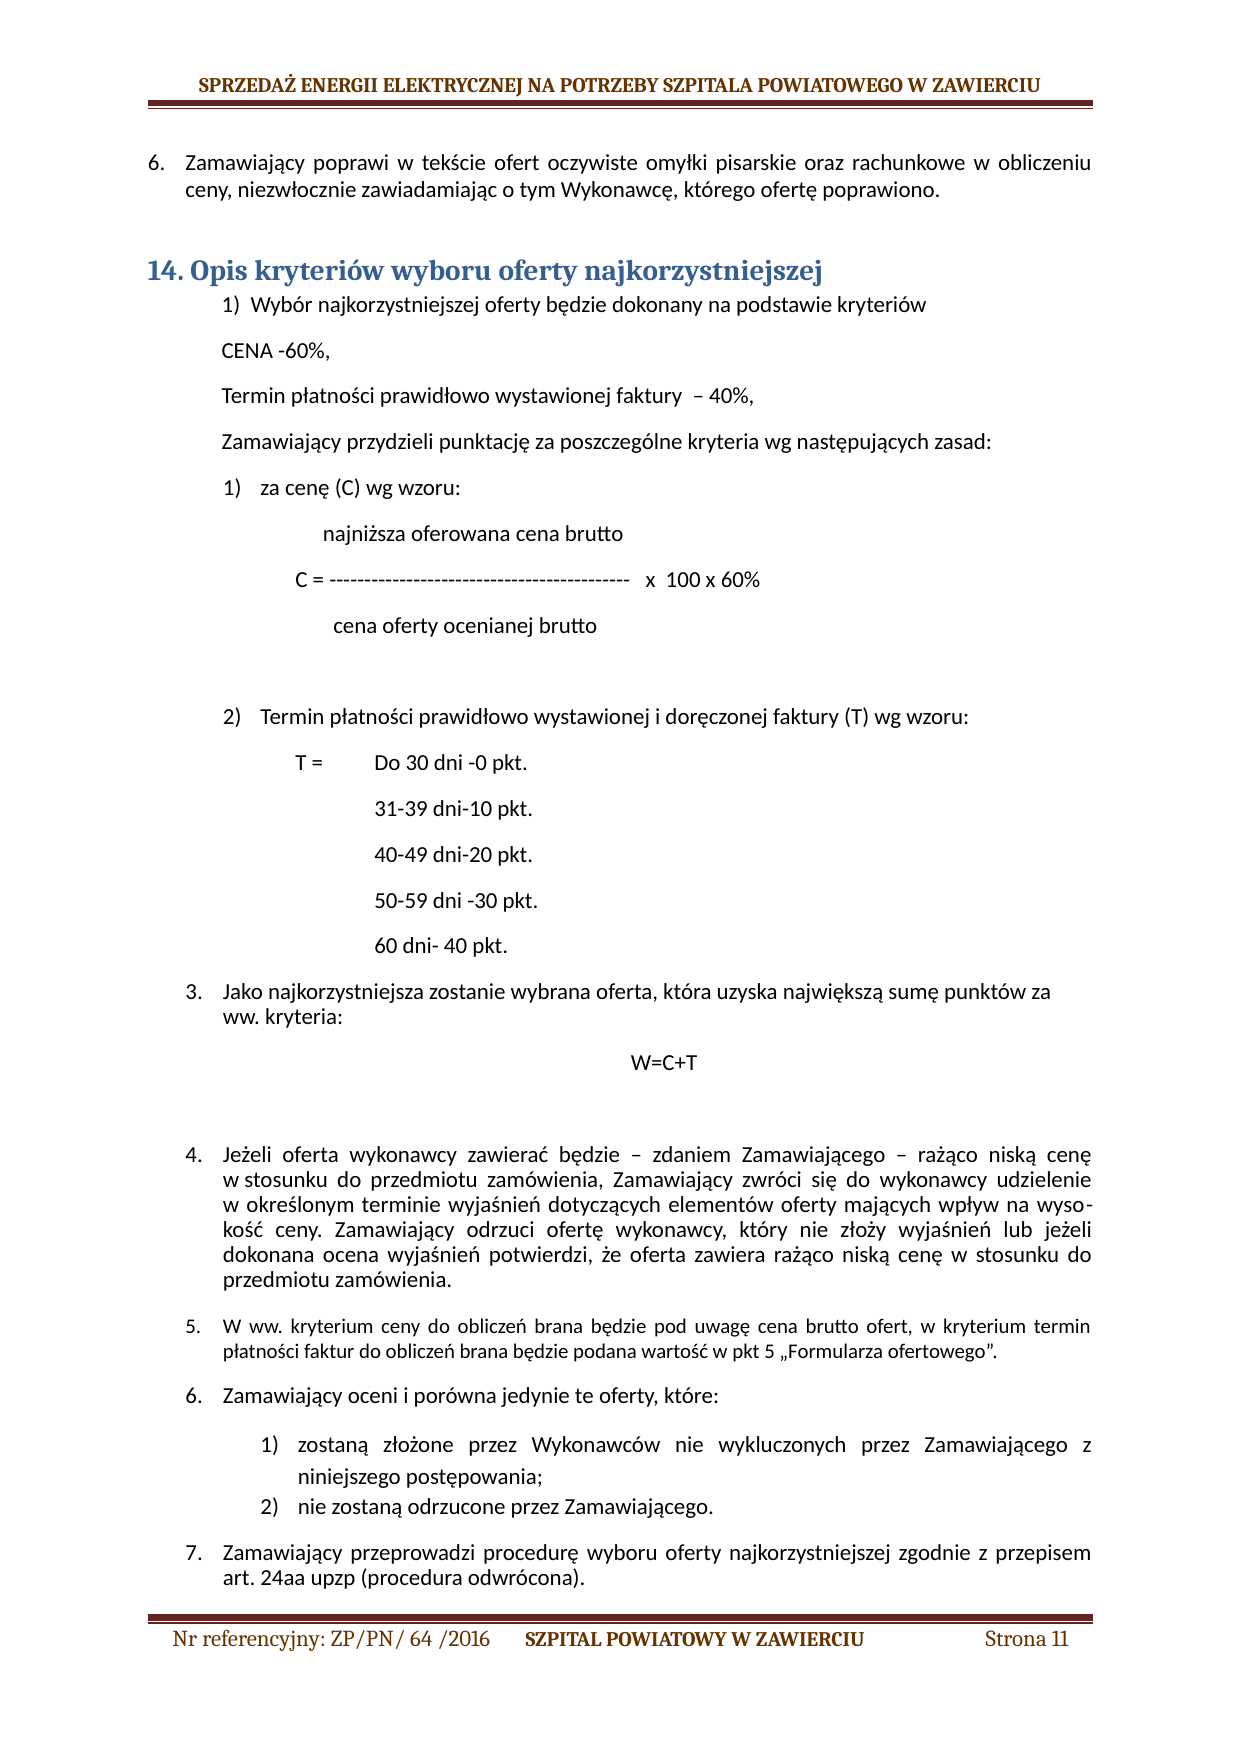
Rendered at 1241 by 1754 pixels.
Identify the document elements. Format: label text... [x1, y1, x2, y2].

list za cenę (C) wg wzoru: [223, 476, 1093, 501]
text 40-49 dni-20 pkt. [148, 842, 1093, 867]
subtitle 14. Opis kryteriów wyboru oferty najkorzystniejszej [148, 254, 1093, 287]
text najniższa oferowana cena brutto [148, 521, 1093, 546]
text T = Do 30 dni -0 pkt. [148, 751, 1093, 776]
text CENA -60%, [148, 338, 1093, 363]
text cena oferty ocenianej brutto [148, 613, 1093, 638]
list Zamawiający poprawi w tekście ofert oczywiste omyłki pisarskie oraz rachunkowe w obliczeniu ceny, niezwłocznie zawiadamiając o tym Wykonawcę, którego ofertę poprawiono. [148, 148, 1093, 204]
text 50-59 dni -30 pkt. [148, 888, 1093, 913]
text 31-39 dni-10 pkt. [148, 796, 1093, 821]
list Zamawiający oceni i porówna jedynie te oferty, które: [185, 1384, 1093, 1409]
list Jeżeli oferta wykonawcy zawierać będzie – zdaniem Zamawiającego – rażąco niską cenę w sto­sunku do przedmiotu zamówienia, Zamawiający zwróci się do wykonawcy udzielenie w określonym terminie wyjaśnień dotyczących elementów oferty mających wpływ na wyso­kość ceny. Zamawiający odrzuci ofertę wykonawcy, który nie złoży wyjaśnień lub jeżeli dokonana ocena wyjaśnień potwierdzi, że oferta zawiera rażąco niską cenę w stosunku do przedmiotu zamówienia. [185, 1142, 1093, 1292]
list Termin płatności prawidłowo wystawionej i doręczonej faktury (T) wg wzoru: [223, 705, 1093, 730]
text Termin płatności prawidłowo wystawionej faktury – 40%, [148, 384, 1093, 409]
list zostaną złożone przez Wykonawców nie wykluczonych przez Zamawiającego z niniejszego postępowania; [260, 1430, 1093, 1490]
list nie zostaną odrzucone przez Zamawiającego. [260, 1494, 1093, 1519]
list Zamawiający przeprowadzi procedurę wyboru oferty najkorzystniejszej zgodnie z przepisem art. 24aa upzp (procedura odwrócona). [185, 1540, 1093, 1590]
list W ww. kryterium ceny do obliczeń brana będzie pod uwagę cena brutto ofert, w kryterium termin płatności faktur do obliczeń brana będzie podana wartość w pkt 5 „Formularza ofertowego”. [185, 1313, 1093, 1363]
list Jako najkorzystniejsza zostanie wybrana oferta, która uzyska największą sumę punktów za ww. kryteria: [185, 980, 1093, 1030]
text 1) Wybór najkorzystniejszej oferty będzie dokonany na podstawie kryteriów [221, 292, 1093, 317]
text 60 dni- 40 pkt. [148, 934, 1093, 959]
text Zamawiający przydzieli punktację za poszczególne kryteria wg następujących zasad: [221, 430, 1093, 455]
text C = ------------------------------------------- x 100 x 60% [148, 567, 1093, 592]
text W=C+T [235, 1051, 1093, 1076]
